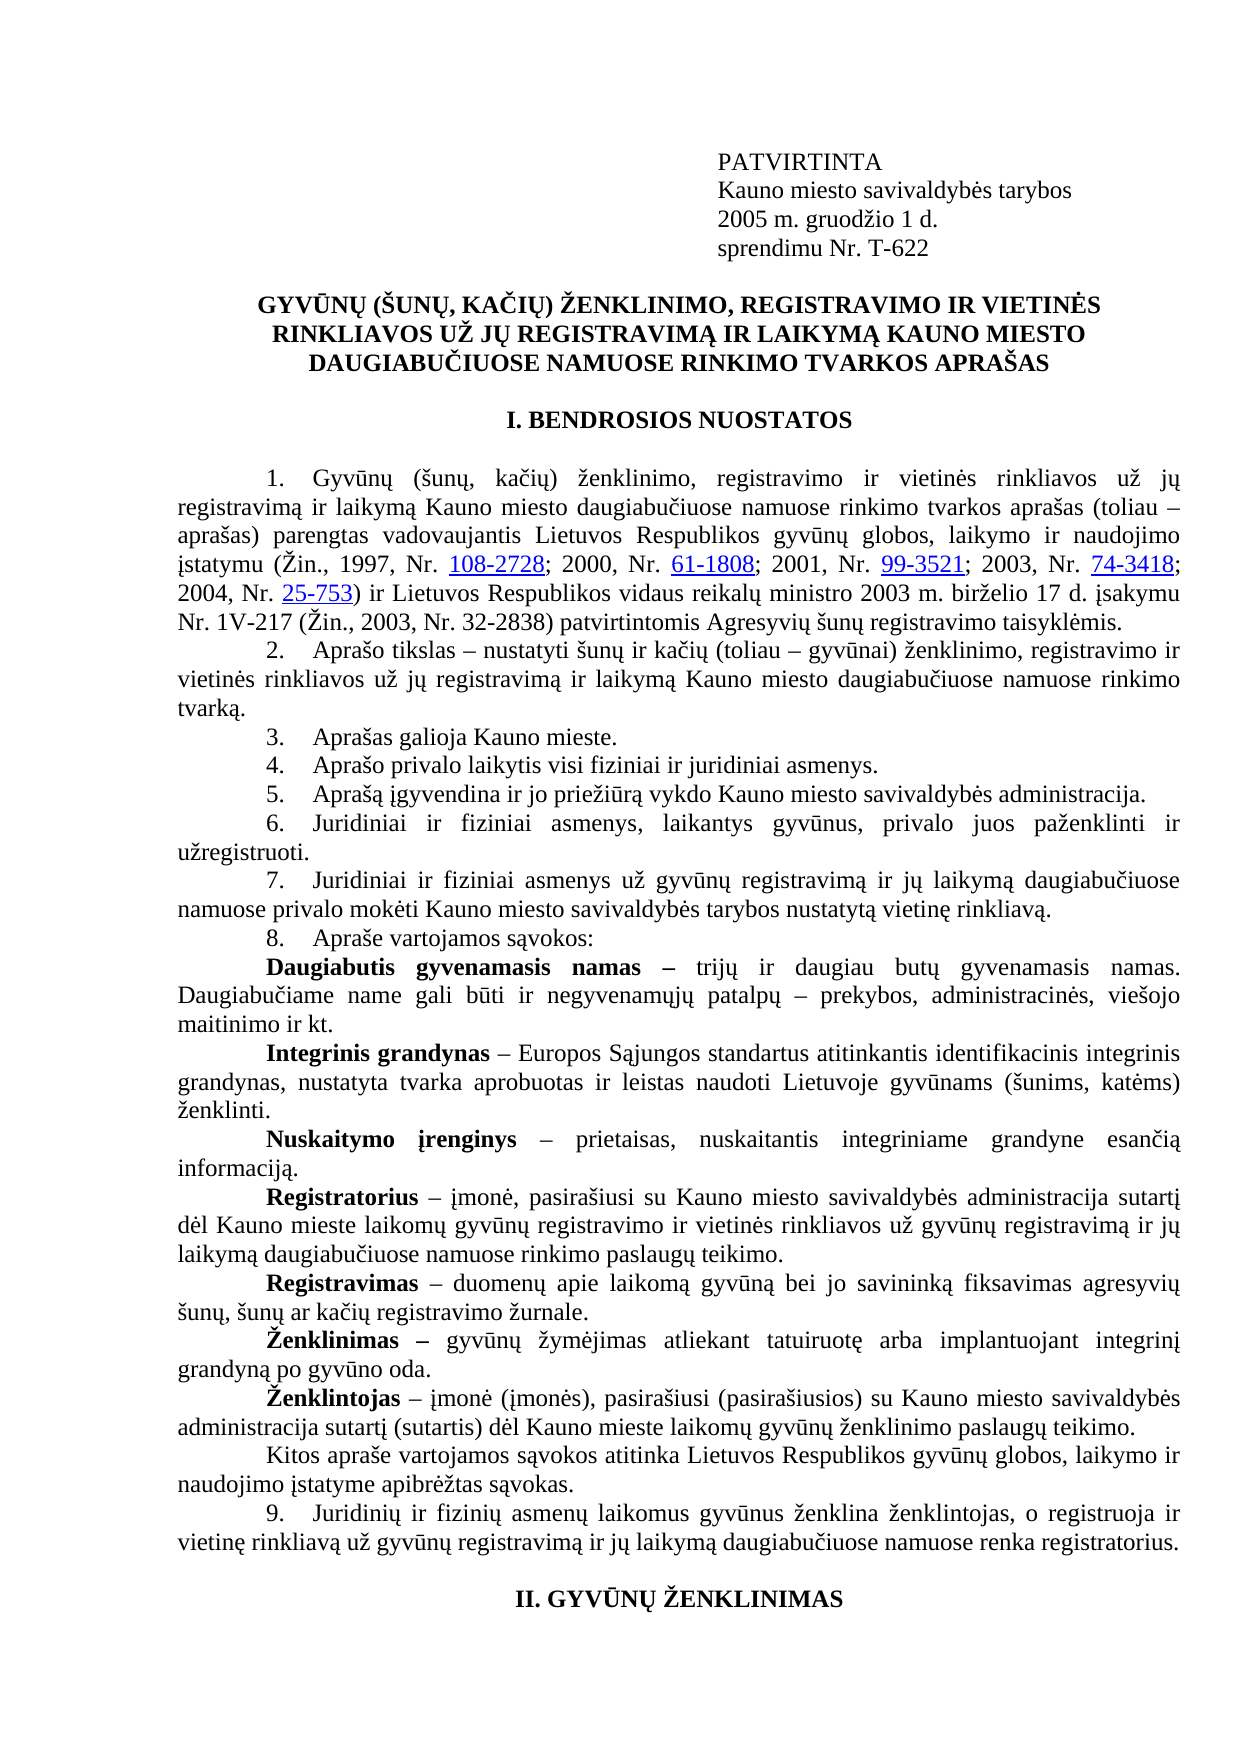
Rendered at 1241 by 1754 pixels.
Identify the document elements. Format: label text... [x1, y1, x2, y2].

text sprendimu Nr. T-622 [582, 233, 1181, 262]
text Registratorius – įmonė, pasirašiusi su Kauno miesto savivaldybės administracija sutartį dėl Kauno mieste laikomų gyvūnų registravimo ir vietinės rinkliavos už gyvūnų registravimą ir jų laikymą daugiabučiuose namuose rinkimo paslaugų teikimo. [177, 1182, 1181, 1268]
text 3. Aprašas galioja Kauno mieste. [177, 722, 1181, 751]
text 6. Juridiniai ir fiziniai asmenys, laikantys gyvūnus, privalo juos paženklinti ir užregistruoti. [177, 808, 1181, 866]
text Ženklintojas – įmonė (įmonės), pasirašiusi (pasirašiusios) su Kauno miesto savivaldybės administracija sutartį (sutartis) dėl Kauno mieste laikomų gyvūnų ženklinimo paslaugų teikimo. [177, 1383, 1181, 1441]
text 7. Juridiniai ir fiziniai asmenys už gyvūnų registravimą ir jų laikymą daugiabučiuose namuose privalo mokėti Kauno miesto savivaldybės tarybos nustatytą vietinę rinkliavą. [177, 866, 1181, 923]
text Kauno miesto savivaldybės tarybos [582, 176, 1181, 204]
text Nuskaitymo įrenginys – prietaisas, nuskaitantis integriniame grandyne esančią informaciją. [177, 1124, 1181, 1182]
text Kitos apraše vartojamos sąvokos atitinka Lietuvos Respublikos gyvūnų globos, laikymo ir naudojimo įstatyme apibrėžtas sąvokas. [177, 1441, 1181, 1498]
text 5. Aprašą įgyvendina ir jo priežiūrą vykdo Kauno miesto savivaldybės administracija. [177, 779, 1181, 808]
text Registravimas – duomenų apie laikomą gyvūną bei jo savininką fiksavimas agresyvių šunų, šunų ar kačių registravimo žurnale. [177, 1268, 1181, 1326]
text Ženklinimas – gyvūnų žymėjimas atliekant tatuiruotę arba implantuojant integrinį grandyną po gyvūno oda. [177, 1326, 1181, 1383]
text GYVŪNŲ (ŠUNŲ, KAČIŲ) ŽENKLINIMO, REGISTRAVIMO IR VIETINĖS RINKLIAVOS UŽ JŲ REGISTRAVIMĄ IR LAIKYMĄ KAUNO MIESTO DAUGIABUČIUOSE NAMUOSE RINKIMO TVARKOS APRAŠAS [177, 291, 1181, 377]
text 1. Gyvūnų (šunų, kačių) ženklinimo, registravimo ir vietinės rinkliavos už jų registravimą ir laikymą Kauno miesto daugiabučiuose namuose rinkimo tvarkos aprašas (toliau – aprašas) parengtas vadovaujantis Lietuvos Respublikos gyvūnų globos, laikymo ir naudojimo įstatymu (Žin., 1997, Nr. 108-2728; 2000, Nr. 61-1808; 2001, Nr. 99-3521; 2003, Nr. 74-3418; 2004, Nr. 25-753) ir Lietuvos Respublikos vidaus reikalų ministro 2003 m. birželio 17 d. įsakymu Nr. 1V-217 (Žin., 2003, Nr. 32-2838) patvirtintomis Agresyvių šunų registravimo taisyklėmis. [177, 463, 1181, 636]
text II. GYVŪNŲ ŽENKLINIMAS [177, 1584, 1181, 1613]
text Daugiabutis gyvenamasis namas – trijų ir daugiau butų gyvenamasis namas. Daugiabučiame name gali būti ir negyvenamųjų patalpų – prekybos, administracinės, viešojo maitinimo ir kt. [177, 952, 1181, 1038]
text 2005 m. gruodžio 1 d. [582, 204, 1181, 233]
text 4. Aprašo privalo laikytis visi fiziniai ir juridiniai asmenys. [177, 751, 1181, 779]
text 2. Aprašo tikslas – nustatyti šunų ir kačių (toliau – gyvūnai) ženklinimo, registravimo ir vietinės rinkliavos už jų registravimą ir laikymą Kauno miesto daugiabučiuose namuose rinkimo tvarką. [177, 636, 1181, 722]
text 8. Apraše vartojamos sąvokos: [177, 923, 1181, 952]
text PATVIRTINTA [582, 147, 1181, 176]
text Integrinis grandynas – Europos Sąjungos standartus atitinkantis identifikacinis integrinis grandynas, nustatyta tvarka aprobuotas ir leistas naudoti Lietuvoje gyvūnams (šunims, katėms) ženklinti. [177, 1038, 1181, 1124]
text I. BENDROSIOS NUOSTATOS [177, 406, 1181, 434]
text 9. Juridinių ir fizinių asmenų laikomus gyvūnus ženklina ženklintojas, o registruoja ir vietinę rinkliavą už gyvūnų registravimą ir jų laikymą daugiabučiuose namuose renka registratorius. [177, 1498, 1181, 1556]
